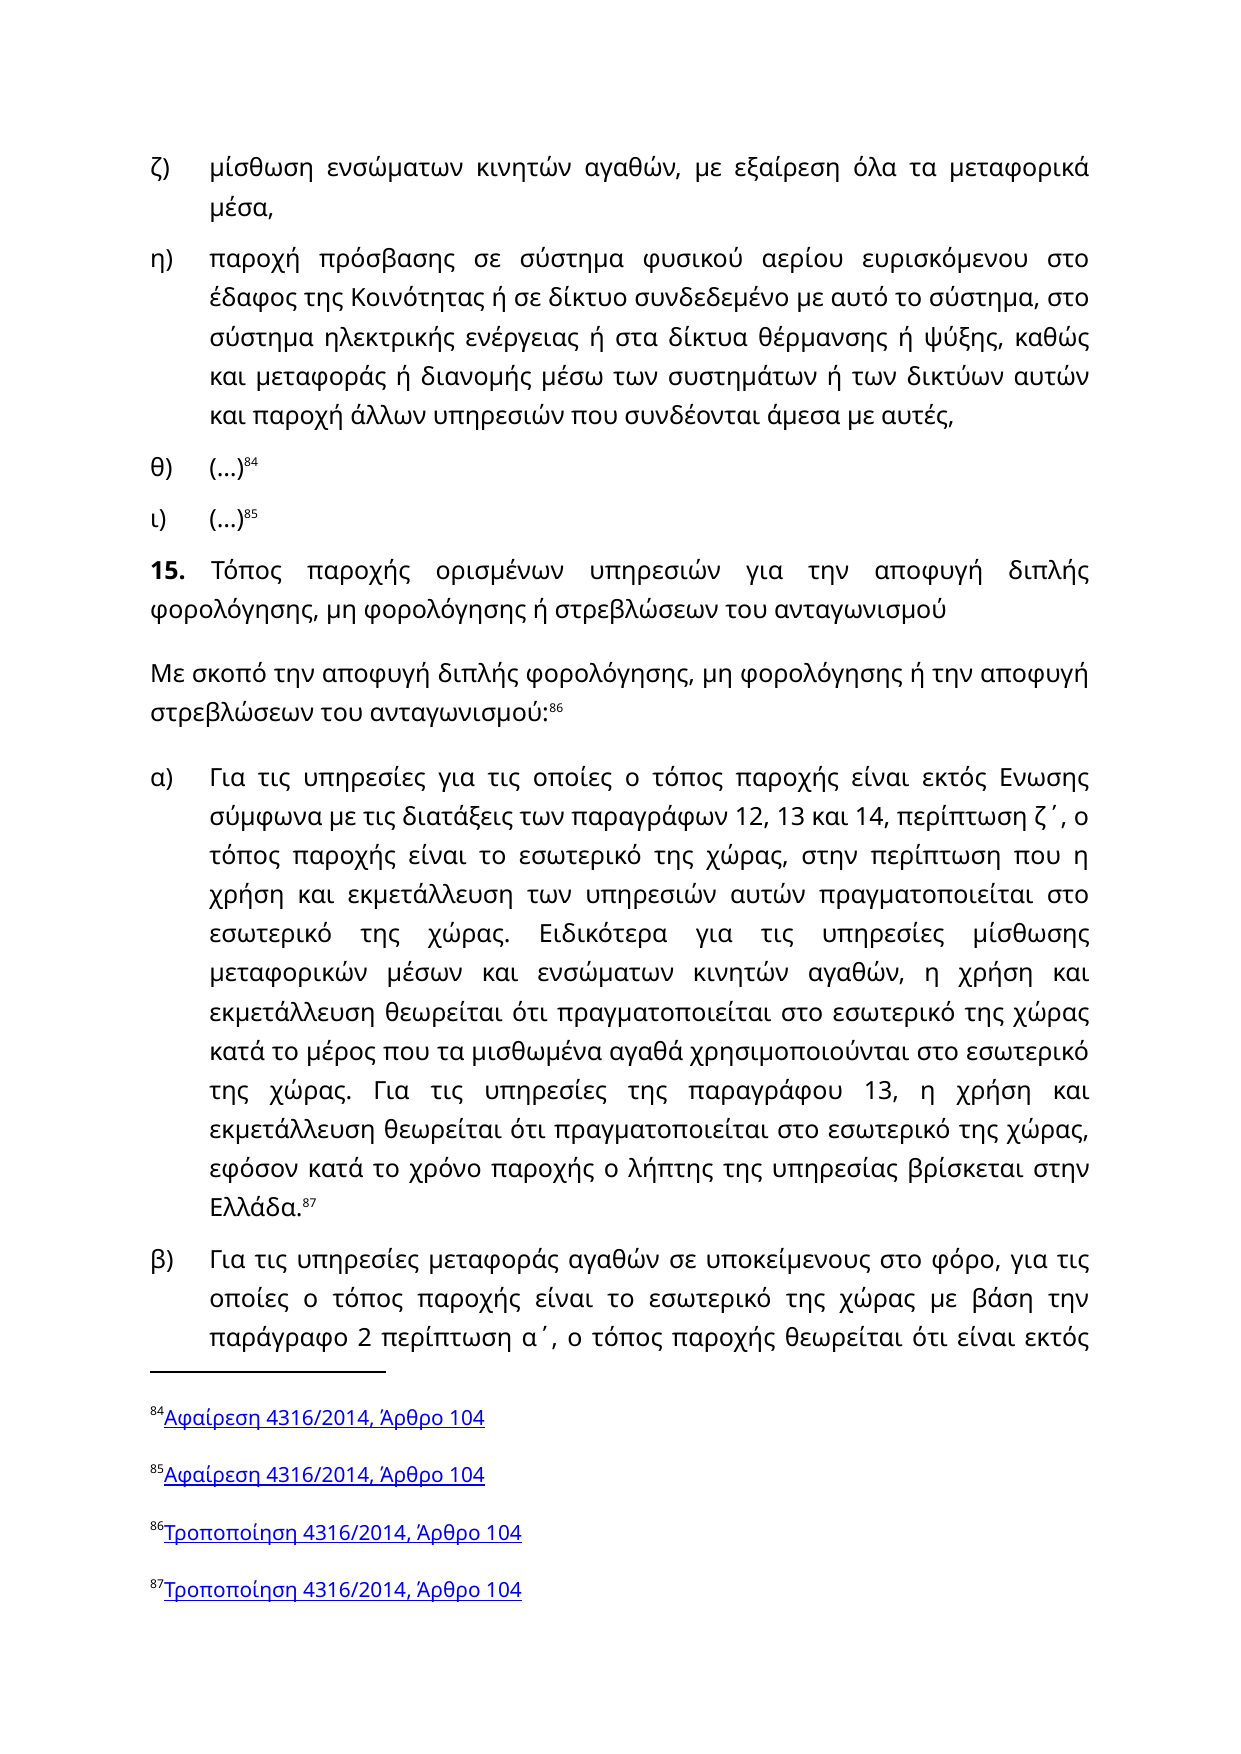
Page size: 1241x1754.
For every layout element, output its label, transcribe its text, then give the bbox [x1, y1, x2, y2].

list ζ) μίσθωση ενσώματων κινητών αγαθών, με εξαίρεση όλα τα μεταφορικά μέσα, [150, 150, 1090, 223]
text Τροποποίηση 4316/2014, Άρθρο 104 [150, 1576, 1090, 1604]
text 15. Τόπος παροχής ορισμένων υπηρεσιών για την αποφυγή διπλής φορολόγησης, μη φορολόγησης ή στρεβλώσεων του ανταγωνισμού [150, 552, 1090, 626]
text Με σκοπό την αποφυγή διπλής φορολόγησης, μη φορολόγησης ή την αποφυγή στρεβλώσεων του ανταγωνισμού: [150, 656, 1090, 729]
list η) παροχή πρόσβασης σε σύστημα φυσικού αερίου ευρισκόμενου στο έδαφος της Κοινότητας ή σε δίκτυο συνδεδεμένο με αυτό το σύστημα, στο σύστημα ηλεκτρικής ενέργειας ή στα δίκτυα θέρμανσης ή ψύξης, καθώς και μεταφοράς ή διανομής μέσω των συστημάτων ή των δικτύων αυτών και παροχή άλλων υπηρεσιών που συνδέονται άμεσα με αυτές, [150, 241, 1090, 432]
list α) Για τις υπηρεσίες για τις οποίες ο τόπος παροχής είναι εκτός Ενωσης σύμφωνα με τις διατάξεις των παραγράφων 12, 13 και 14, περίπτωση ζ΄, ο τόπος παροχής είναι το εσωτερικό της χώρας, στην περίπτωση που η χρήση και εκμετάλλευση των υπηρεσιών αυτών πραγματοποιείται στο εσωτερικό της χώρας. Ειδικότερα για τις υπηρεσίες μίσθωσης μεταφορικών μέσων και ενσώματων κινητών αγαθών, η χρήση και εκμετάλλευση θεωρείται ότι πραγματοποιείται στο εσωτερικό της χώρας κατά το μέρος που τα μισθωμένα αγαθά χρησιμοποιούνται στο εσωτερικό της χώρας. Για τις υπηρεσίες της παραγράφου 13, η χρήση και εκμετάλλευση θεωρείται ότι πραγματοποιείται στο εσωτερικό της χώρας, εφόσον κατά το χρόνο παροχής ο λήπτης της υπηρεσίας βρίσκεται στην Ελλάδα. [150, 759, 1090, 1224]
text Αφαίρεση 4316/2014, Άρθρο 104 [150, 1460, 1090, 1489]
text Αφαίρεση 4316/2014, Άρθρο 104 [150, 1403, 1090, 1431]
list β) Για τις υπηρεσίες μεταφοράς αγαθών σε υποκείμενους στο φόρο, για τις οποίες ο τόπος παροχής είναι το εσωτερικό της χώρας με βάση την παράγραφο 2 περίπτωση α΄, ο τόπος παροχής θεωρείται ότι είναι εκτός [150, 1242, 1090, 1354]
list ι) (…) [150, 501, 1090, 535]
text Τροποποίηση 4316/2014, Άρθρο 104 [150, 1518, 1090, 1546]
list θ) (…) [150, 449, 1090, 483]
